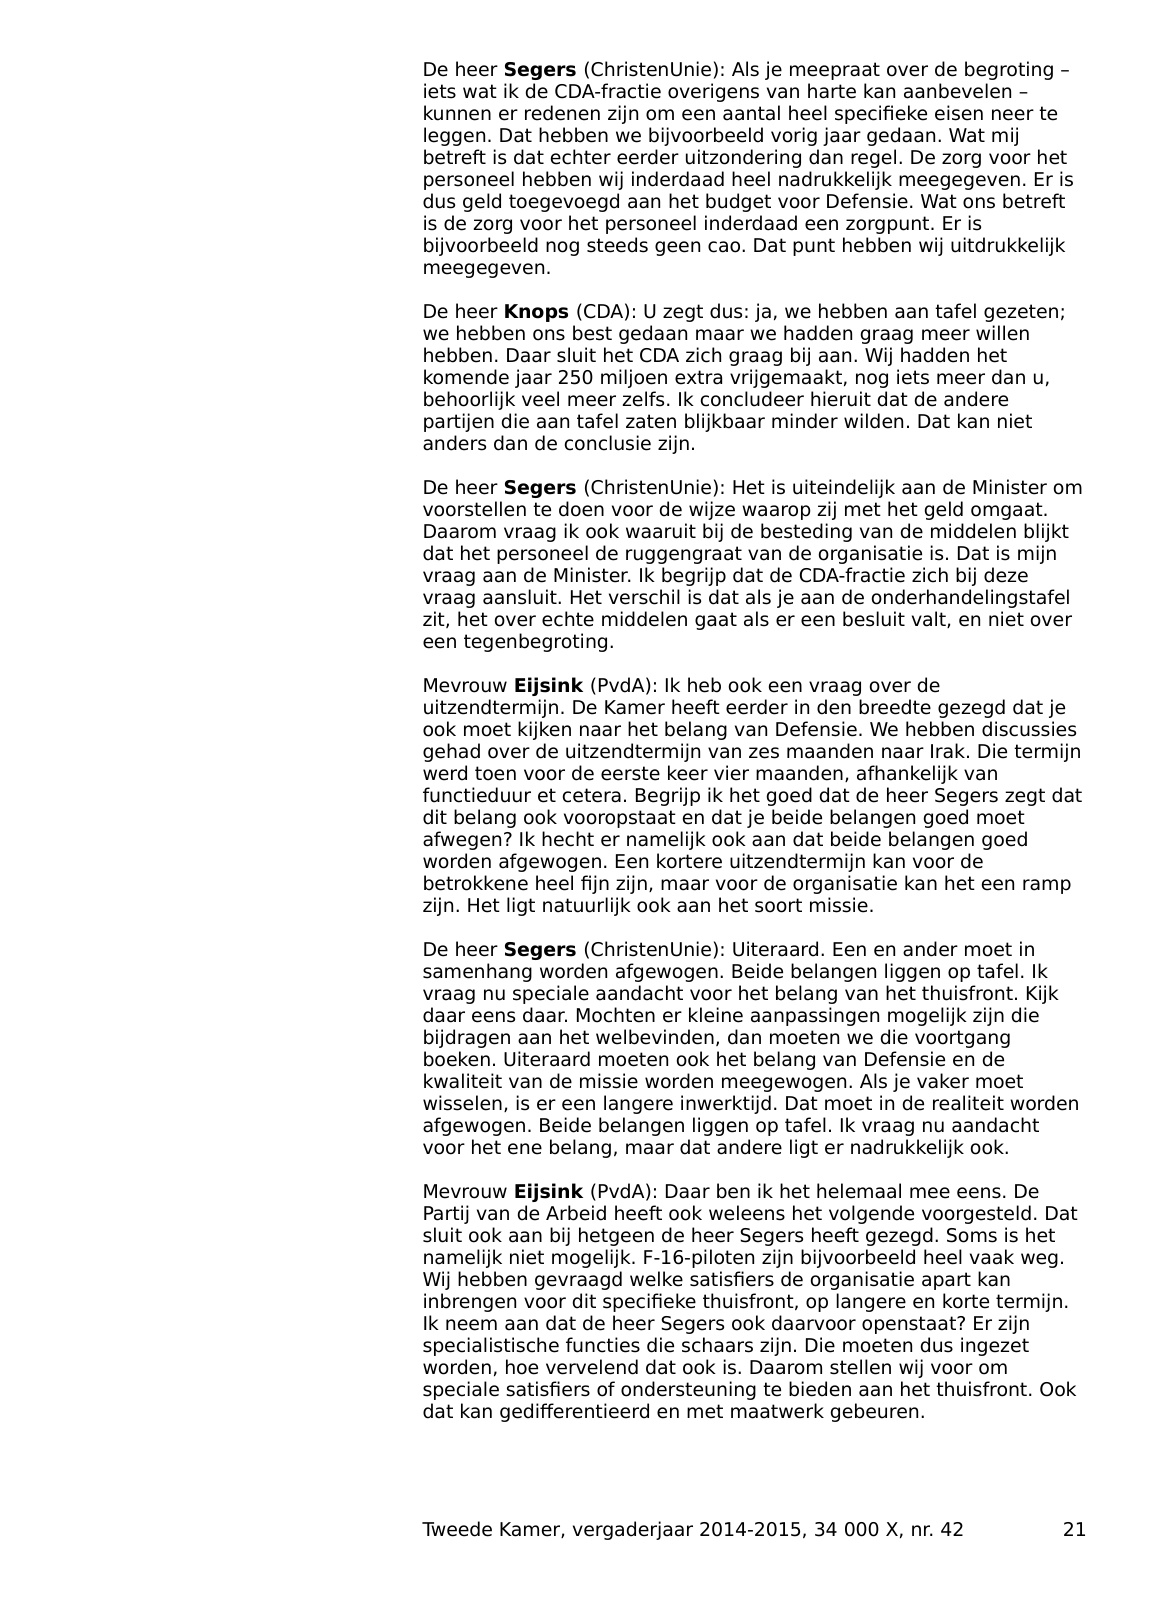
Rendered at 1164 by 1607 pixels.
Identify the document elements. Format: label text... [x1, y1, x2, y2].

text Mevrouw Eijsink (PvdA): Daar ben ik het helemaal mee eens. De Partij van de Arbeid heeft ook weleens het volgende voorgesteld. Dat sluit ook aan bij hetgeen de heer Segers heeft gezegd. Soms is het namelijk niet mogelijk. F-16-piloten zijn bijvoorbeeld heel vaak weg. Wij hebben gevraagd welke satisfiers de organisatie apart kan inbrengen voor dit specifieke thuisfront, op langere en korte termijn. Ik neem aan dat de heer Segers ook daarvoor openstaat? Er zijn specialistische functies die schaars zijn. Die moeten dus ingezet worden, hoe vervelend dat ook is. Daarom stellen wij voor om speciale satisfiers of ondersteuning te bieden aan het thuisfront. Ook dat kan gedifferentieerd en met maatwerk gebeuren. [422, 1181, 1087, 1423]
text De heer Segers (ChristenUnie): Uiteraard. Een en ander moet in samenhang worden afgewogen. Beide belangen liggen op tafel. Ik vraag nu speciale aandacht voor het belang van het thuisfront. Kijk daar eens daar. Mochten er kleine aanpassingen mogelijk zijn die bijdragen aan het welbevinden, dan moeten we die voortgang boeken. Uiteraard moeten ook het belang van Defensie en de kwaliteit van de missie worden meegewogen. Als je vaker moet wisselen, is er een langere inwerktijd. Dat moet in de realiteit worden afgewogen. Beide belangen liggen op tafel. Ik vraag nu aandacht voor het ene belang, maar dat andere ligt er nadrukkelijk ook. [422, 939, 1087, 1159]
text Mevrouw Eijsink (PvdA): Ik heb ook een vraag over de uitzendtermijn. De Kamer heeft eerder in den breedte gezegd dat je ook moet kijken naar het belang van Defensie. We hebben discussies gehad over de uitzendtermijn van zes maanden naar Irak. Die termijn werd toen voor de eerste keer vier maanden, afhankelijk van functieduur et cetera. Begrijp ik het goed dat de heer Segers zegt dat dit belang ook vooropstaat en dat je beide belangen goed moet afwegen? Ik hecht er namelijk ook aan dat beide belangen goed worden afgewogen. Een kortere uitzendtermijn kan voor de betrokkene heel fijn zijn, maar voor de organisatie kan het een ramp zijn. Het ligt natuurlijk ook aan het soort missie. [422, 675, 1087, 917]
text De heer Segers (ChristenUnie): Als je meepraat over de begroting – iets wat ik de CDA-fractie overigens van harte kan aanbevelen – kunnen er redenen zijn om een aantal heel specifieke eisen neer te leggen. Dat hebben we bijvoorbeeld vorig jaar gedaan. Wat mij betreft is dat echter eerder uitzondering dan regel. De zorg voor het personeel hebben wij inderdaad heel nadrukkelijk meegegeven. Er is dus geld toegevoegd aan het budget voor Defensie. Wat ons betreft is de zorg voor het personeel inderdaad een zorgpunt. Er is bijvoorbeeld nog steeds geen cao. Dat punt hebben wij uitdrukkelijk meegegeven. [422, 59, 1087, 279]
text De heer Segers (ChristenUnie): Het is uiteindelijk aan de Minister om voorstellen te doen voor de wijze waarop zij met het geld omgaat. Daarom vraag ik ook waaruit bij de besteding van de middelen blijkt dat het personeel de ruggengraat van de organisatie is. Dat is mijn vraag aan de Minister. Ik begrijp dat de CDA-fractie zich bij deze vraag aansluit. Het verschil is dat als je aan de onderhandelingstafel zit, het over echte middelen gaat als er een besluit valt, en niet over een tegenbegroting. [422, 477, 1087, 653]
text De heer Knops (CDA): U zegt dus: ja, we hebben aan tafel gezeten; we hebben ons best gedaan maar we hadden graag meer willen hebben. Daar sluit het CDA zich graag bij aan. Wij hadden het komende jaar 250 miljoen extra vrijgemaakt, nog iets meer dan u, behoorlijk veel meer zelfs. Ik concludeer hieruit dat de andere partijen die aan tafel zaten blijkbaar minder wilden. Dat kan niet anders dan de conclusie zijn. [422, 301, 1087, 455]
